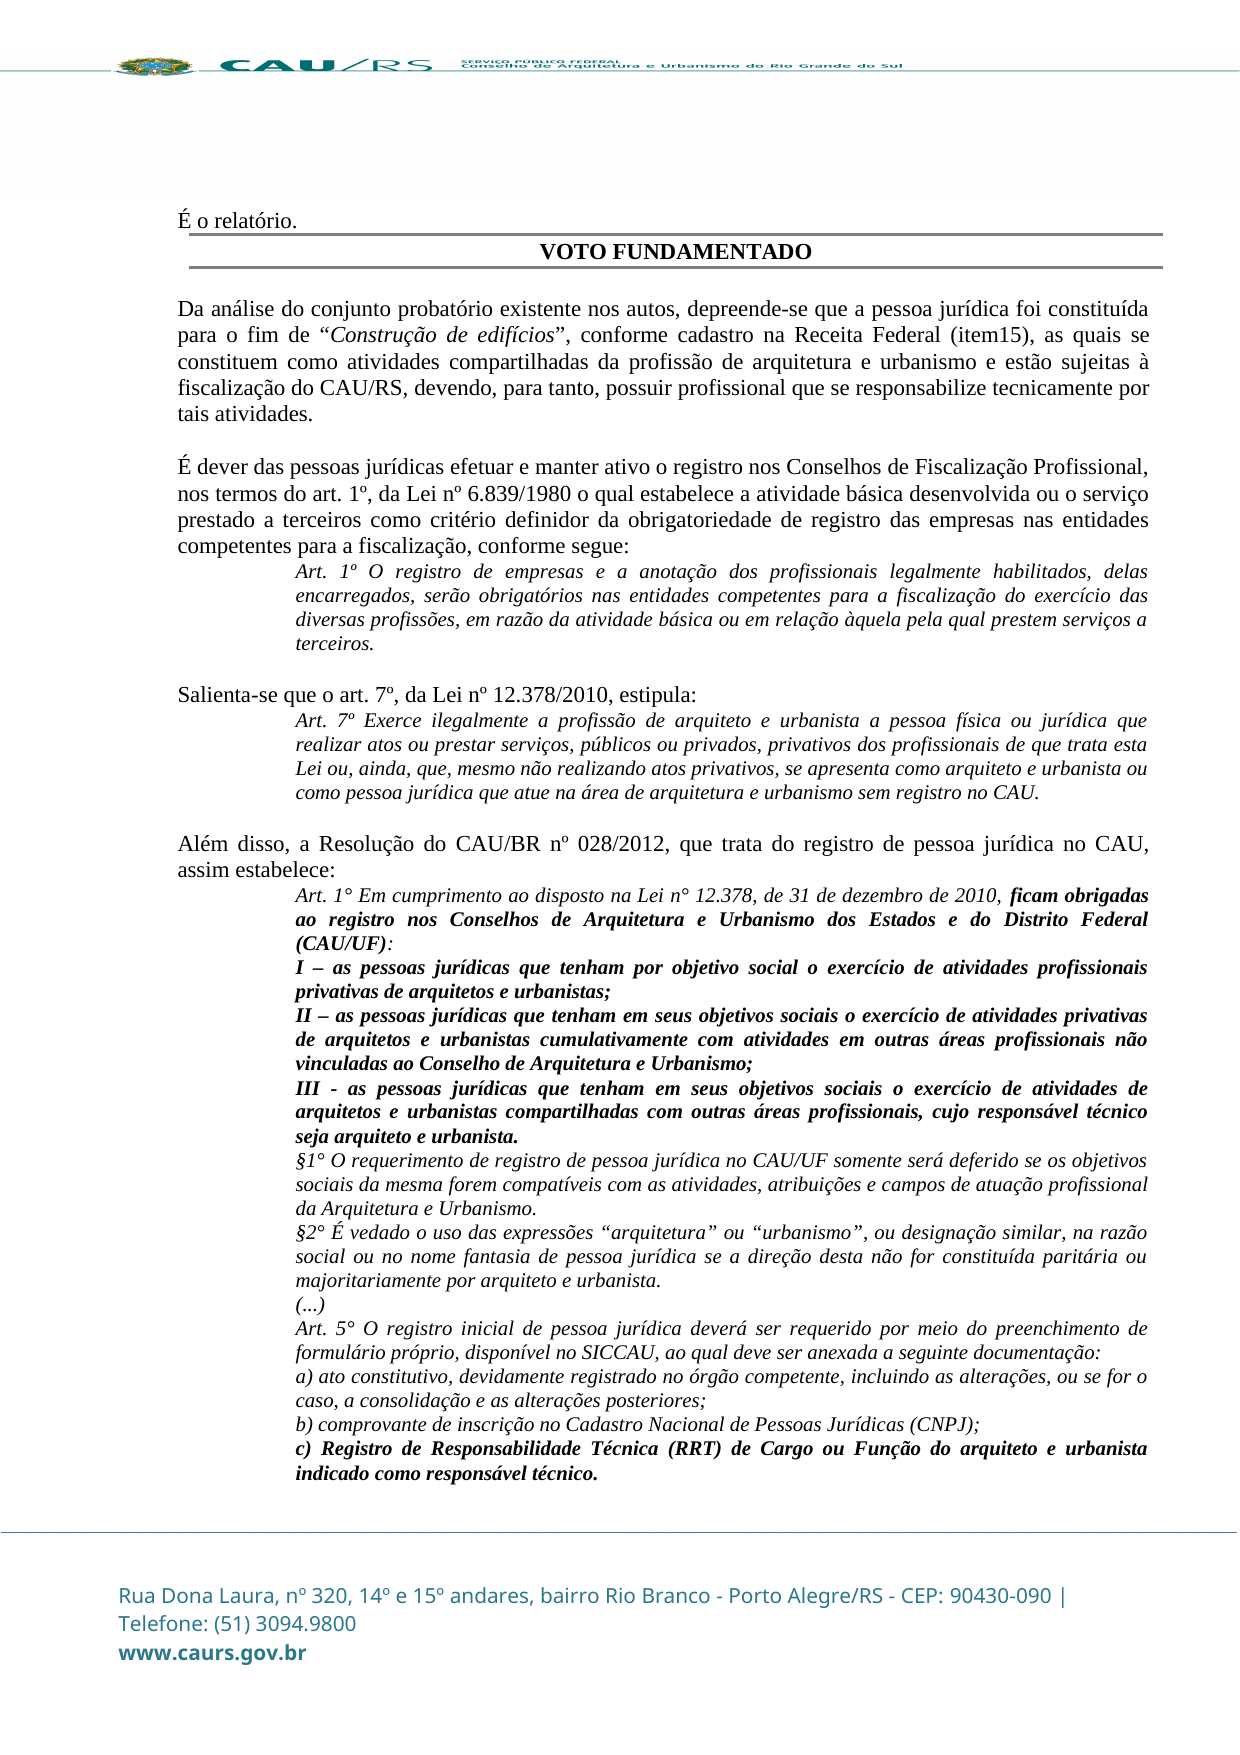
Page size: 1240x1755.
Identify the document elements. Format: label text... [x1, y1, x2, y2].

text Art. 5° O registro inicial de pessoa jurídica deverá ser requerido por meio do preenchimento de formulário próprio, disponível no SICCAU, ao qual deve ser anexada a seguinte documentação: [295, 1316, 1151, 1364]
text Art. 7º Exerce ilegalmente a profissão de arquiteto e urbanista a pessoa física ou jurídica que realizar atos ou prestar serviços, públicos ou privados, privativos dos profissionais de que trata esta Lei ou, ainda, que, mesmo não realizando atos privativos, se apresenta como arquiteto e urbanista ou como pessoa jurídica que atue na área de arquitetura e urbanismo sem registro no CAU. [295, 708, 1151, 804]
text III - as pessoas jurídicas que tenham em seus objetivos sociais o exercício de atividades de arquitetos e urbanistas compartilhadas com outras áreas profissionais, cujo responsável técnico seja arquiteto e urbanista. [295, 1075, 1151, 1148]
text a) ato constitutivo, devidamente registrado no órgão competente, incluindo as alterações, ou se for o caso, a consolidação e as alterações posteriores; [295, 1364, 1151, 1412]
text Art. 1º O registro de empresas e a anotação dos profissionais legalmente habilitados, delas encarregados, serão obrigatórios nas entidades competentes para a fiscalização do exercício das diversas profissões, em razão da atividade básica ou em relação àquela pela qual prestem serviços a terceiros. [295, 559, 1151, 655]
text Da análise do conjunto probatório existente nos autos, depreende-se que a pessoa jurídica foi constituída para o fim de “Construção de edifícios”, conforme cadastro na Receita Federal (item15), as quais se constituem como atividades compartilhadas da profissão de arquitetura e urbanismo e estão sujeitas à fiscalização do CAU/RS, devendo, para tanto, possuir profissional que se responsabilize tecnicamente por tais atividades. [177, 295, 1151, 427]
text §1° O requerimento de registro de pessoa jurídica no CAU/UF somente será deferido se os objetivos sociais da mesma forem compatíveis com as atividades, atribuições e campos de atuação profissional da Arquitetura e Urbanismo. [295, 1148, 1151, 1220]
text É o relatório. [177, 207, 1151, 233]
text É dever das pessoas jurídicas efetuar e manter ativo o registro nos Conselhos de Fiscalização Profissional, nos termos do art. 1º, da Lei nº 6.839/1980 o qual estabelece a atividade básica desenvolvida ou o serviço prestado a terceiros como critério definidor da obrigatoriedade de registro das empresas nas entidades competentes para a fiscalização, conforme segue: [177, 453, 1151, 559]
table_header VOTO FUNDAMENTADO [189, 236, 1163, 266]
text II – as pessoas jurídicas que tenham em seus objetivos sociais o exercício de atividades privativas de arquitetos e urbanistas cumulativamente com atividades em outras áreas profissionais não vinculadas ao Conselho de Arquitetura e Urbanismo; [295, 1003, 1151, 1075]
text (...) [295, 1292, 1151, 1316]
text I – as pessoas jurídicas que tenham por objetivo social o exercício de atividades profissionais privativas de arquitetos e urbanistas; [295, 955, 1151, 1003]
text b) comprovante de inscrição no Cadastro Nacional de Pessoas Jurídicas (CNPJ); [295, 1412, 1151, 1436]
text §2° É vedado o uso das expressões “arquitetura” ou “urbanismo”, ou designação similar, na razão social ou no nome fantasia de pessoa jurídica se a direção desta não for constituída paritária ou majoritariamente por arquiteto e urbanista. [295, 1220, 1151, 1292]
text Além disso, a Resolução do CAU/BR nº 028/2012, que trata do registro de pessoa jurídica no CAU, assim estabelece: [177, 830, 1151, 883]
text c) Registro de Responsabilidade Técnica (RRT) de Cargo ou Função do arquiteto e urbanista indicado como responsável técnico. [295, 1436, 1151, 1484]
text Art. 1° Em cumprimento ao disposto na Lei n° 12.378, de 31 de dezembro de 2010, ficam obrigadas ao registro nos Conselhos de Arquitetura e Urbanismo dos Estados e do Distrito Federal (CAU/UF): [295, 883, 1151, 955]
text Salienta-se que o art. 7º, da Lei nº 12.378/2010, estipula: [177, 681, 1151, 708]
